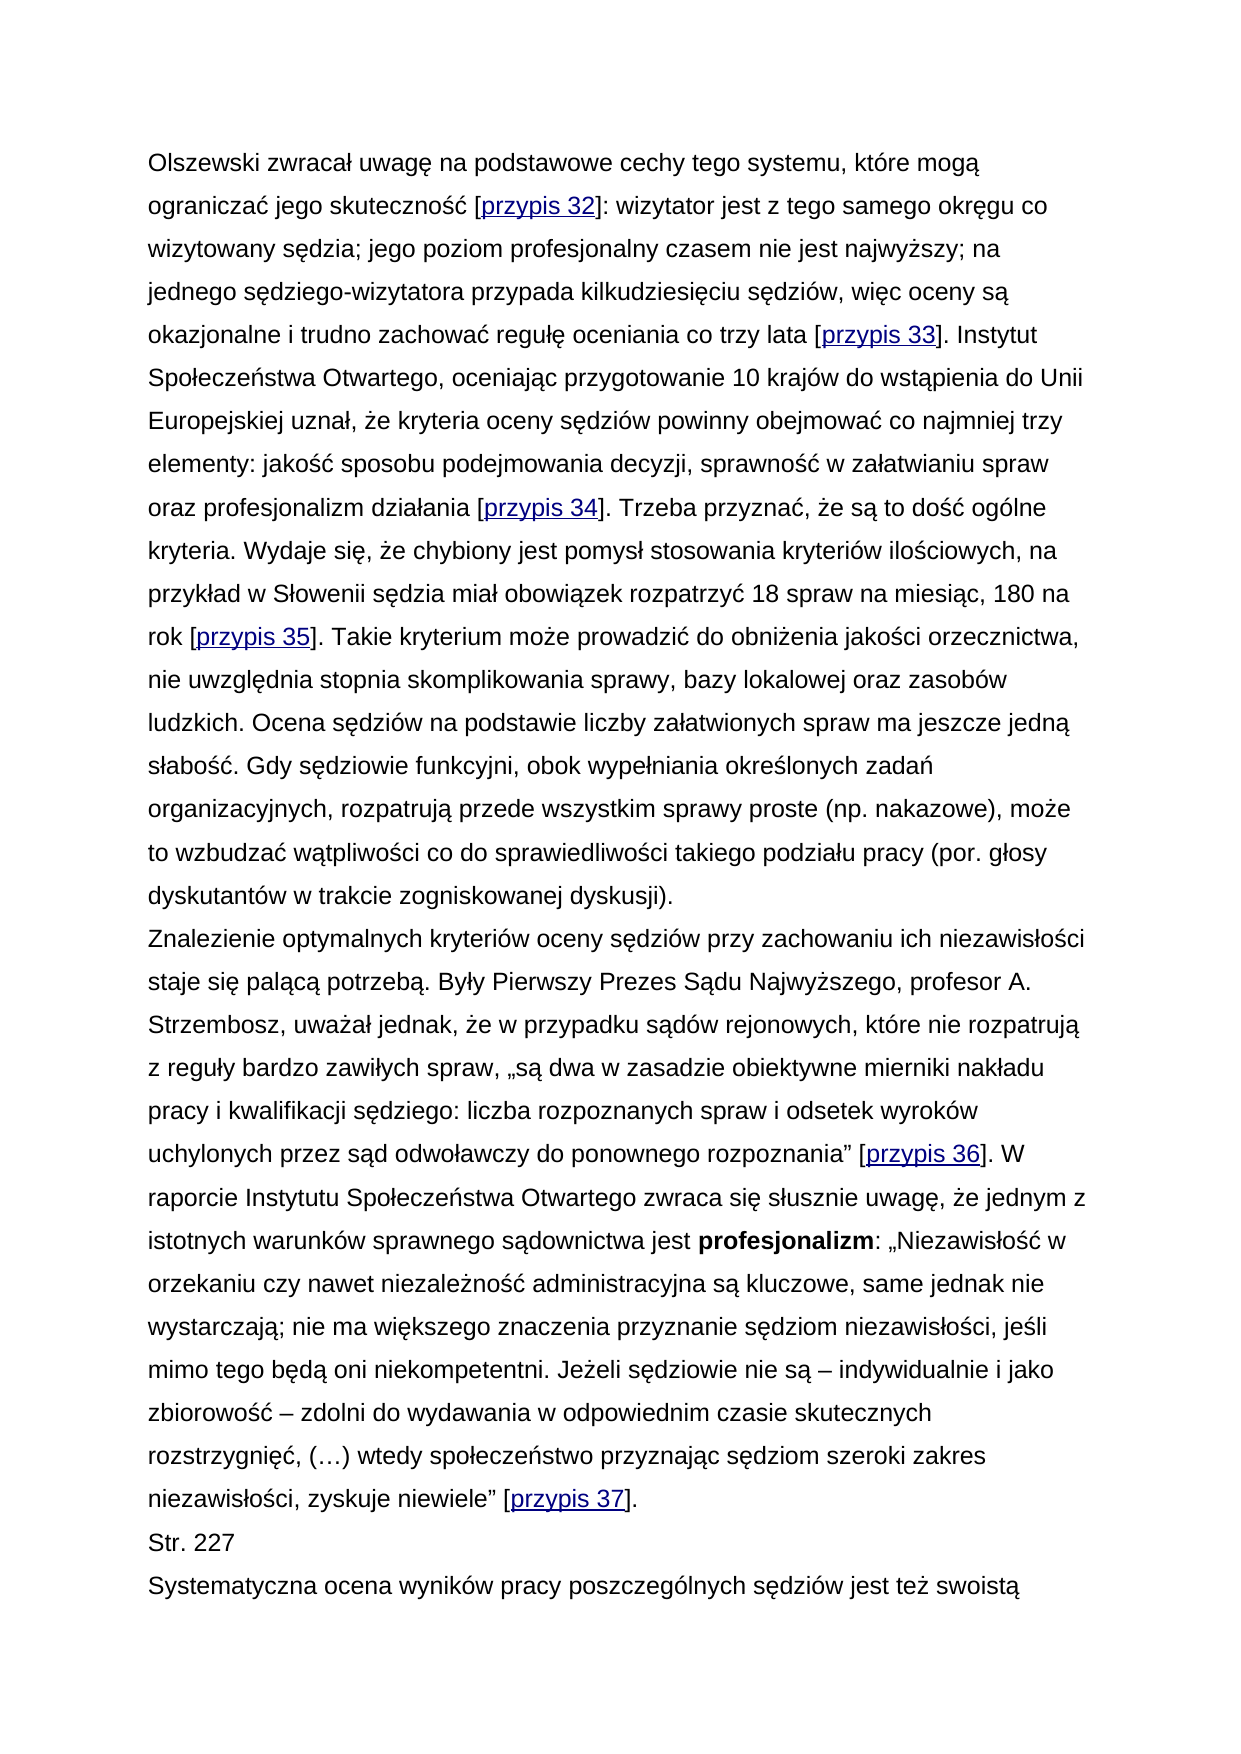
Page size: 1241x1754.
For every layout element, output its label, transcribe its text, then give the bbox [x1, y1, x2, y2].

text Systematyczna ocena wyników pracy poszczególnych sędziów jest też swoistą [148, 1571, 1093, 1599]
text Znalezienie optymalnych kryteriów oceny sędziów przy zachowaniu ich niezawisłości staje się palącą potrzebą. Były Pierwszy Prezes Sądu Najwyższego, profesor A. Strzembosz, uważał jednak, że w przypadku sądów rejonowych, które nie rozpatrują z reguły bardzo zawiłych spraw, „są dwa w zasadzie obiektywne mierniki nakładu pracy i kwalifikacji sędziego: liczba rozpoznanych spraw i odsetek wyroków uchylonych przez sąd odwoławczy do ponownego rozpoznania” [przypis 36]. W raporcie Instytutu Społeczeństwa Otwartego zwraca się słusznie uwagę, że jednym z istotnych warunków sprawnego sądownictwa jest profesjonalizm: „Niezawisłość w orzekaniu czy nawet niezależność administracyjna są kluczowe, same jednak nie wystarczają; nie ma większego znaczenia przyznanie sędziom niezawisłości, jeśli mimo tego będą oni niekompetentni. Jeżeli sędziowie nie są – indywidualnie i jako zbiorowość – zdolni do wydawania w odpowiednim czasie skutecznych rozstrzygnięć, (…) wtedy społeczeństwo przyznając sędziom szeroki zakres niezawisłości, zyskuje niewiele” [przypis 37]. [148, 924, 1093, 1513]
text Str. 227 [148, 1528, 1093, 1556]
text Olszewski zwracał uwagę na podstawowe cechy tego systemu, które mogą ograniczać jego skuteczność [przypis 32]: wizytator jest z tego samego okręgu co wizytowany sędzia; jego poziom profesjonalny czasem nie jest najwyższy; na jednego sędziego-wizytatora przypada kilkudziesięciu sędziów, więc oceny są okazjonalne i trudno zachować regułę oceniania co trzy lata [przypis 33]. Instytut Społeczeństwa Otwartego, oceniając przygotowanie 10 krajów do wstąpienia do Unii Europejskiej uznał, że kryteria oceny sędziów powinny obejmować co najmniej trzy elementy: jakość sposobu podejmowania decyzji, sprawność w załatwianiu spraw oraz profesjonalizm działania [przypis 34]. Trzeba przyznać, że są to dość ogólne kryteria. Wydaje się, że chybiony jest pomysł stosowania kryteriów ilościowych, na przykład w Słowenii sędzia miał obowiązek rozpatrzyć 18 spraw na miesiąc, 180 na rok [przypis 35]. Takie kryterium może prowadzić do obniżenia jakości orzecznictwa, nie uwzględnia stopnia skomplikowania sprawy, bazy lokalowej oraz zasobów ludzkich. Ocena sędziów na podstawie liczby załatwionych spraw ma jeszcze jedną słabość. Gdy sędziowie funkcyjni, obok wypełniania określonych zadań organizacyjnych, rozpatrują przede wszystkim sprawy proste (np. nakazowe), może to wzbudzać wątpliwości co do sprawiedliwości takiego podziału pracy (por. głosy dyskutantów w trakcie zogniskowanej dyskusji). [148, 148, 1093, 909]
